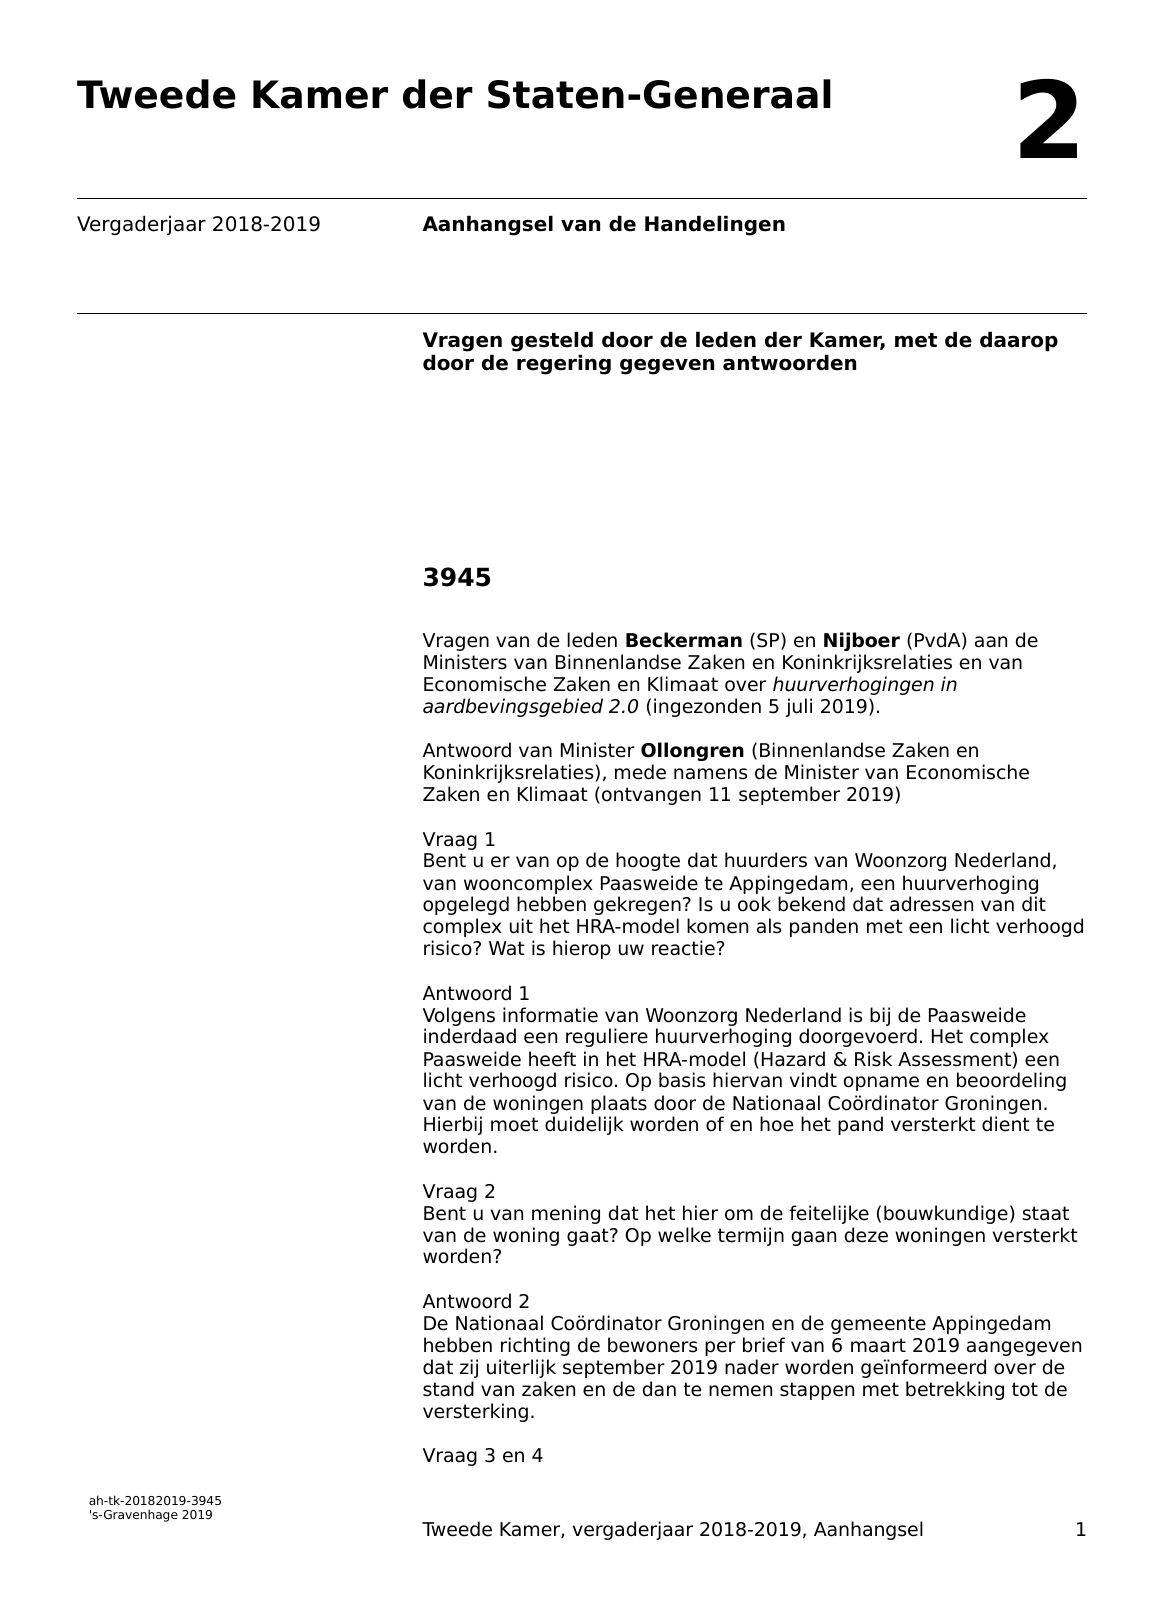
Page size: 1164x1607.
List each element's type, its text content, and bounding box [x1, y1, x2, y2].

text Vraag 2 [422, 1181, 1087, 1202]
table_cell Vergaderjaar 2018-2019 [77, 199, 422, 313]
text Bent u er van op de hoogte dat huurders van Woonzorg Nederland, van wooncomplex Paasweide te Appingedam, een huurverhoging opgelegd hebben gekregen? Is u ook bekend dat adressen van dit complex uit het HRA-model komen als panden met een licht verhoogd risico? Wat is hierop uw reactie? [422, 850, 1087, 960]
text Bent u van mening dat het hier om de feitelijke (bouwkundige) staat van de woning gaat? Op welke termijn gaan deze woningen versterkt worden? [422, 1202, 1087, 1268]
text ah-tk-20182019-3945 [88, 1494, 323, 1508]
text 3945 [422, 563, 1087, 592]
text Vragen van de leden Beckerman (SP) en Nijboer (PvdA) aan de Ministers van Binnenlandse Zaken en Koninkrijksrelaties en van Economische Zaken en Klimaat over huurverhogingen in aardbevingsgebied 2.0 (ingezonden 5 juli 2019). [422, 630, 1087, 718]
table_cell Vragen gesteld door de leden der Kamer, met de daarop door de regering gegeven antwoorden [422, 314, 1087, 375]
text Vraag 1 [422, 828, 1087, 850]
text Antwoord van Minister Ollongren (Binnenlandse Zaken en Koninkrijksrelaties), mede namens de Minister van Economische Zaken en Klimaat (ontvangen 11 september 2019) [422, 740, 1087, 806]
text Antwoord 1 [422, 982, 1087, 1004]
text De Nationaal Coördinator Groningen en de gemeente Appingedam hebben richting de bewoners per brief van 6 maart 2019 aangegeven dat zij uiterlijk september 2019 nader worden geïnformeerd over de stand van zaken en de dan te nemen stappen met betrekking tot de versterking. [422, 1313, 1087, 1422]
table_header 2 [886, 59, 1087, 198]
table_header Tweede Kamer der Staten-Generaal [77, 59, 886, 198]
text 's-Gravenhage 2019 [88, 1508, 323, 1522]
text Volgens informatie van Woonzorg Nederland is bij de Paasweide inderdaad een reguliere huurverhoging doorgevoerd. Het complex Paasweide heeft in het HRA-model (Hazard & Risk Assessment) een licht verhoogd risico. Op basis hiervan vindt opname en beoordeling van de woningen plaats door de Nationaal Coördinator Groningen. Hierbij moet duidelijk worden of en hoe het pand versterkt dient te worden. [422, 1004, 1087, 1158]
text Vraag 3 en 4 [422, 1445, 1087, 1467]
table_cell [77, 314, 422, 375]
text Antwoord 2 [422, 1291, 1087, 1313]
table_cell Aanhangsel van de Handelingen [422, 199, 1087, 313]
